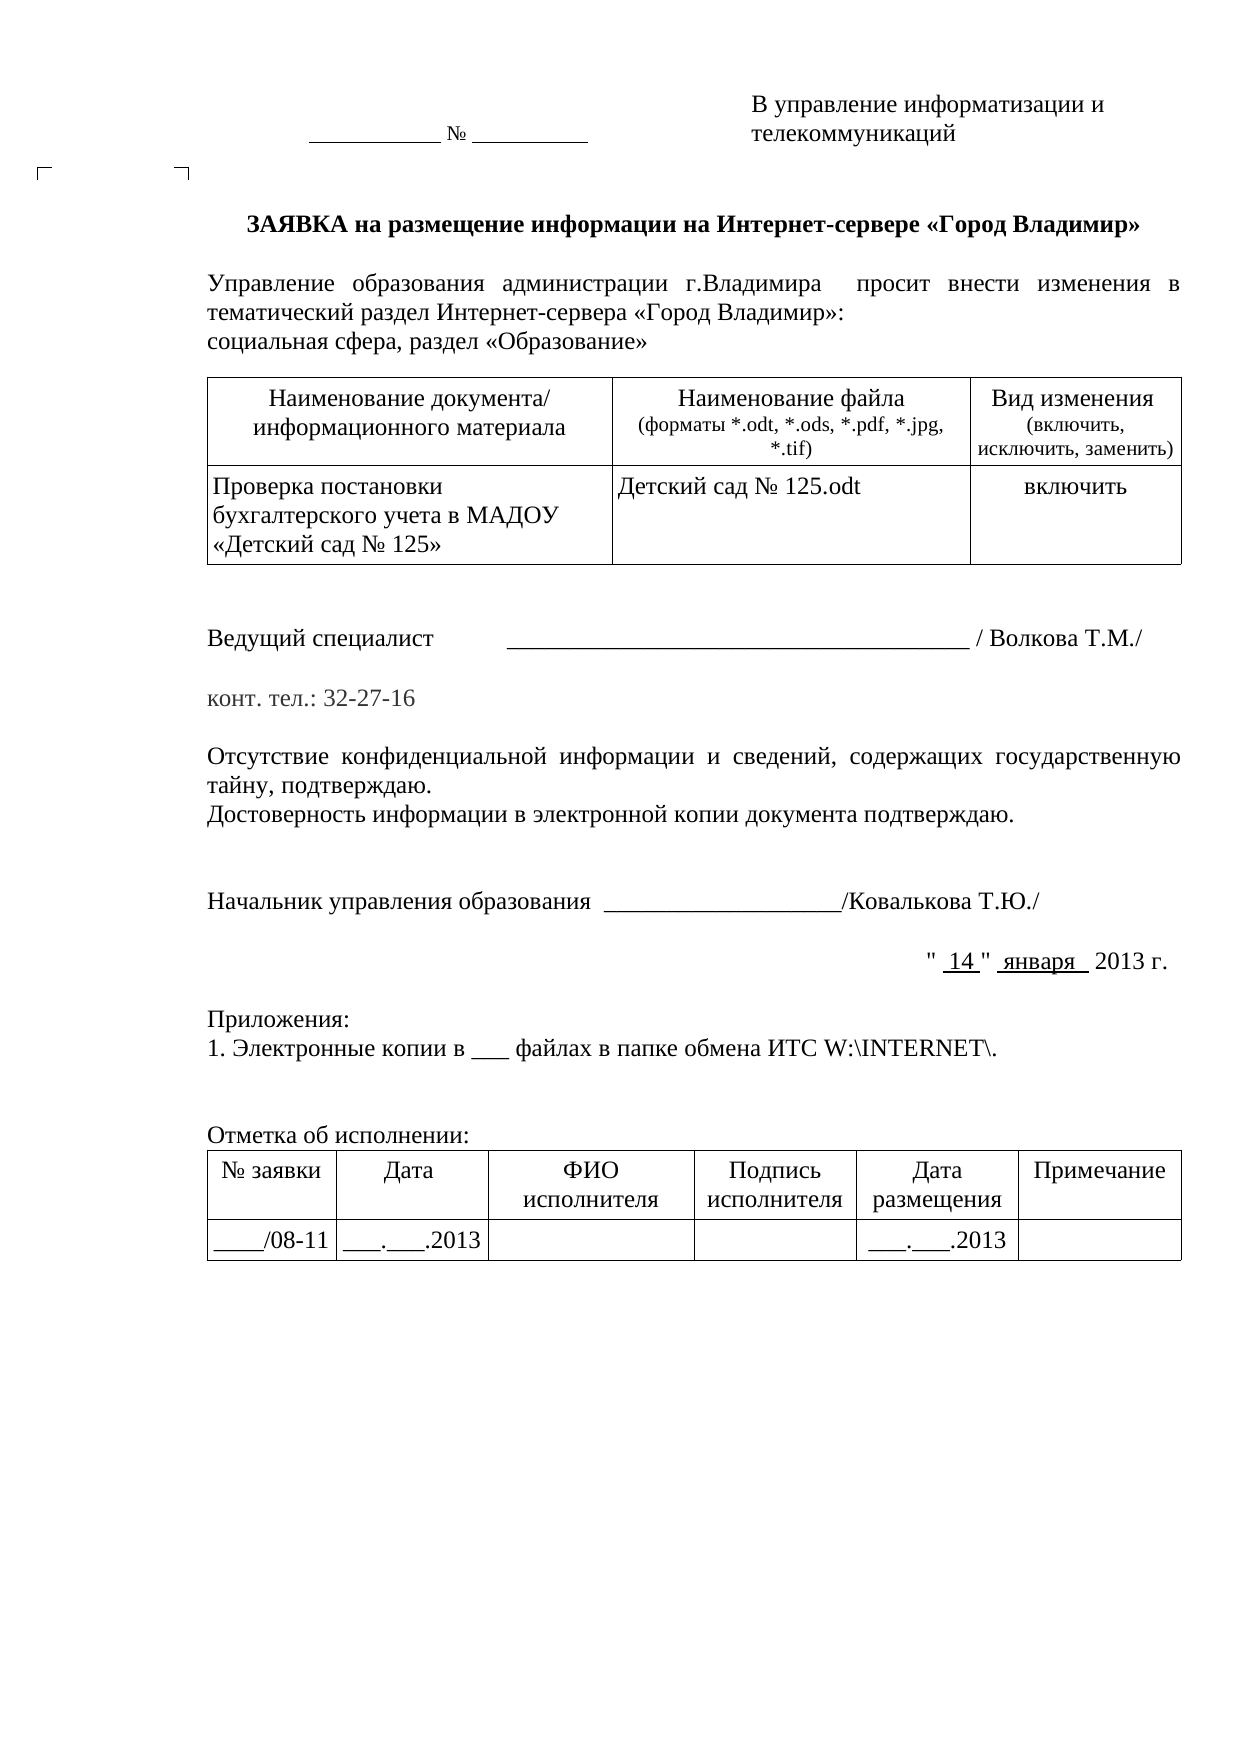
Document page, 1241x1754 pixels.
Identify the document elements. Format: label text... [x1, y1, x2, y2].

table_cell включить [971, 466, 1181, 564]
table_header Дата [337, 1151, 488, 1219]
table_cell Проверка постановки бухгалтерского учета в МАДОУ «Детский сад № 125» [208, 466, 612, 564]
table_header [682, 89, 748, 167]
table_header Наименование файла (форматы *.odt, *.ods, *.pdf, *.jpg, *.tif) [613, 378, 970, 465]
text Ведущий специалист _____________________________________ / Волкова Т.М./ [207, 622, 1181, 651]
table_cell [38, 168, 52, 180]
table_header Дата размещения [857, 1151, 1018, 1219]
text социальная сфера, раздел «Образование» [207, 326, 1181, 354]
table_header [189, 89, 214, 167]
table_cell [682, 167, 748, 180]
text 1. Электронные копии в ___ файлах в папке обмена ИТС W:\INTERNET\. [207, 1033, 1181, 1062]
table_cell Детский сад № 125.odt [613, 466, 970, 564]
table_cell [695, 1220, 856, 1260]
table_cell [52, 167, 174, 180]
text Управление образования администрации г.Владимира просит внести изменения в тематический раздел Интернет-сервера «Город Владимир»: [207, 267, 1181, 326]
table_cell [214, 167, 229, 180]
text Достоверность информации в электронной копии документа подтверждаю. [207, 799, 1181, 828]
table_header № заявки [208, 1151, 336, 1219]
table_header ФИО исполнителя [489, 1151, 694, 1219]
table_header [37, 89, 189, 167]
text Приложения: [207, 1004, 1181, 1033]
table_header В управление информатизации и телекоммуникаций [748, 89, 1183, 167]
table_header Наименование документа/ информационного материала [208, 378, 612, 465]
table_cell ____/08-11 [208, 1220, 336, 1260]
table_cell [648, 167, 682, 180]
table_header № [214, 89, 682, 167]
table_cell [489, 1220, 694, 1260]
table_cell [748, 167, 1183, 180]
table_cell [229, 167, 648, 180]
table_cell ___.___.2013 [337, 1220, 488, 1260]
text Начальник управления образования ___________________/Ковалькова Т.Ю./ [207, 886, 1181, 915]
text " 14 " января 2013 г. [207, 946, 1181, 975]
table_header Вид изменения (включить, исключить, заменить) [971, 378, 1181, 465]
text Отметка об исполнении: [207, 1120, 1181, 1149]
text ЗАЯВКА на размещение информации на Интернет-сервере «Город Владимир» [207, 209, 1181, 238]
table_header Подпись исполнителя [695, 1151, 856, 1219]
table_cell [174, 168, 188, 180]
table_cell [189, 167, 214, 180]
table_cell ___.___.2013 [857, 1220, 1018, 1260]
table_header Примечание [1019, 1151, 1181, 1219]
text Отсутствие конфиденциальной информации и сведений, содержащих государственную тайну, подтверждаю. [207, 741, 1181, 799]
text конт. тел.: 32-27-16 [207, 682, 1181, 712]
table_cell [1019, 1220, 1181, 1260]
